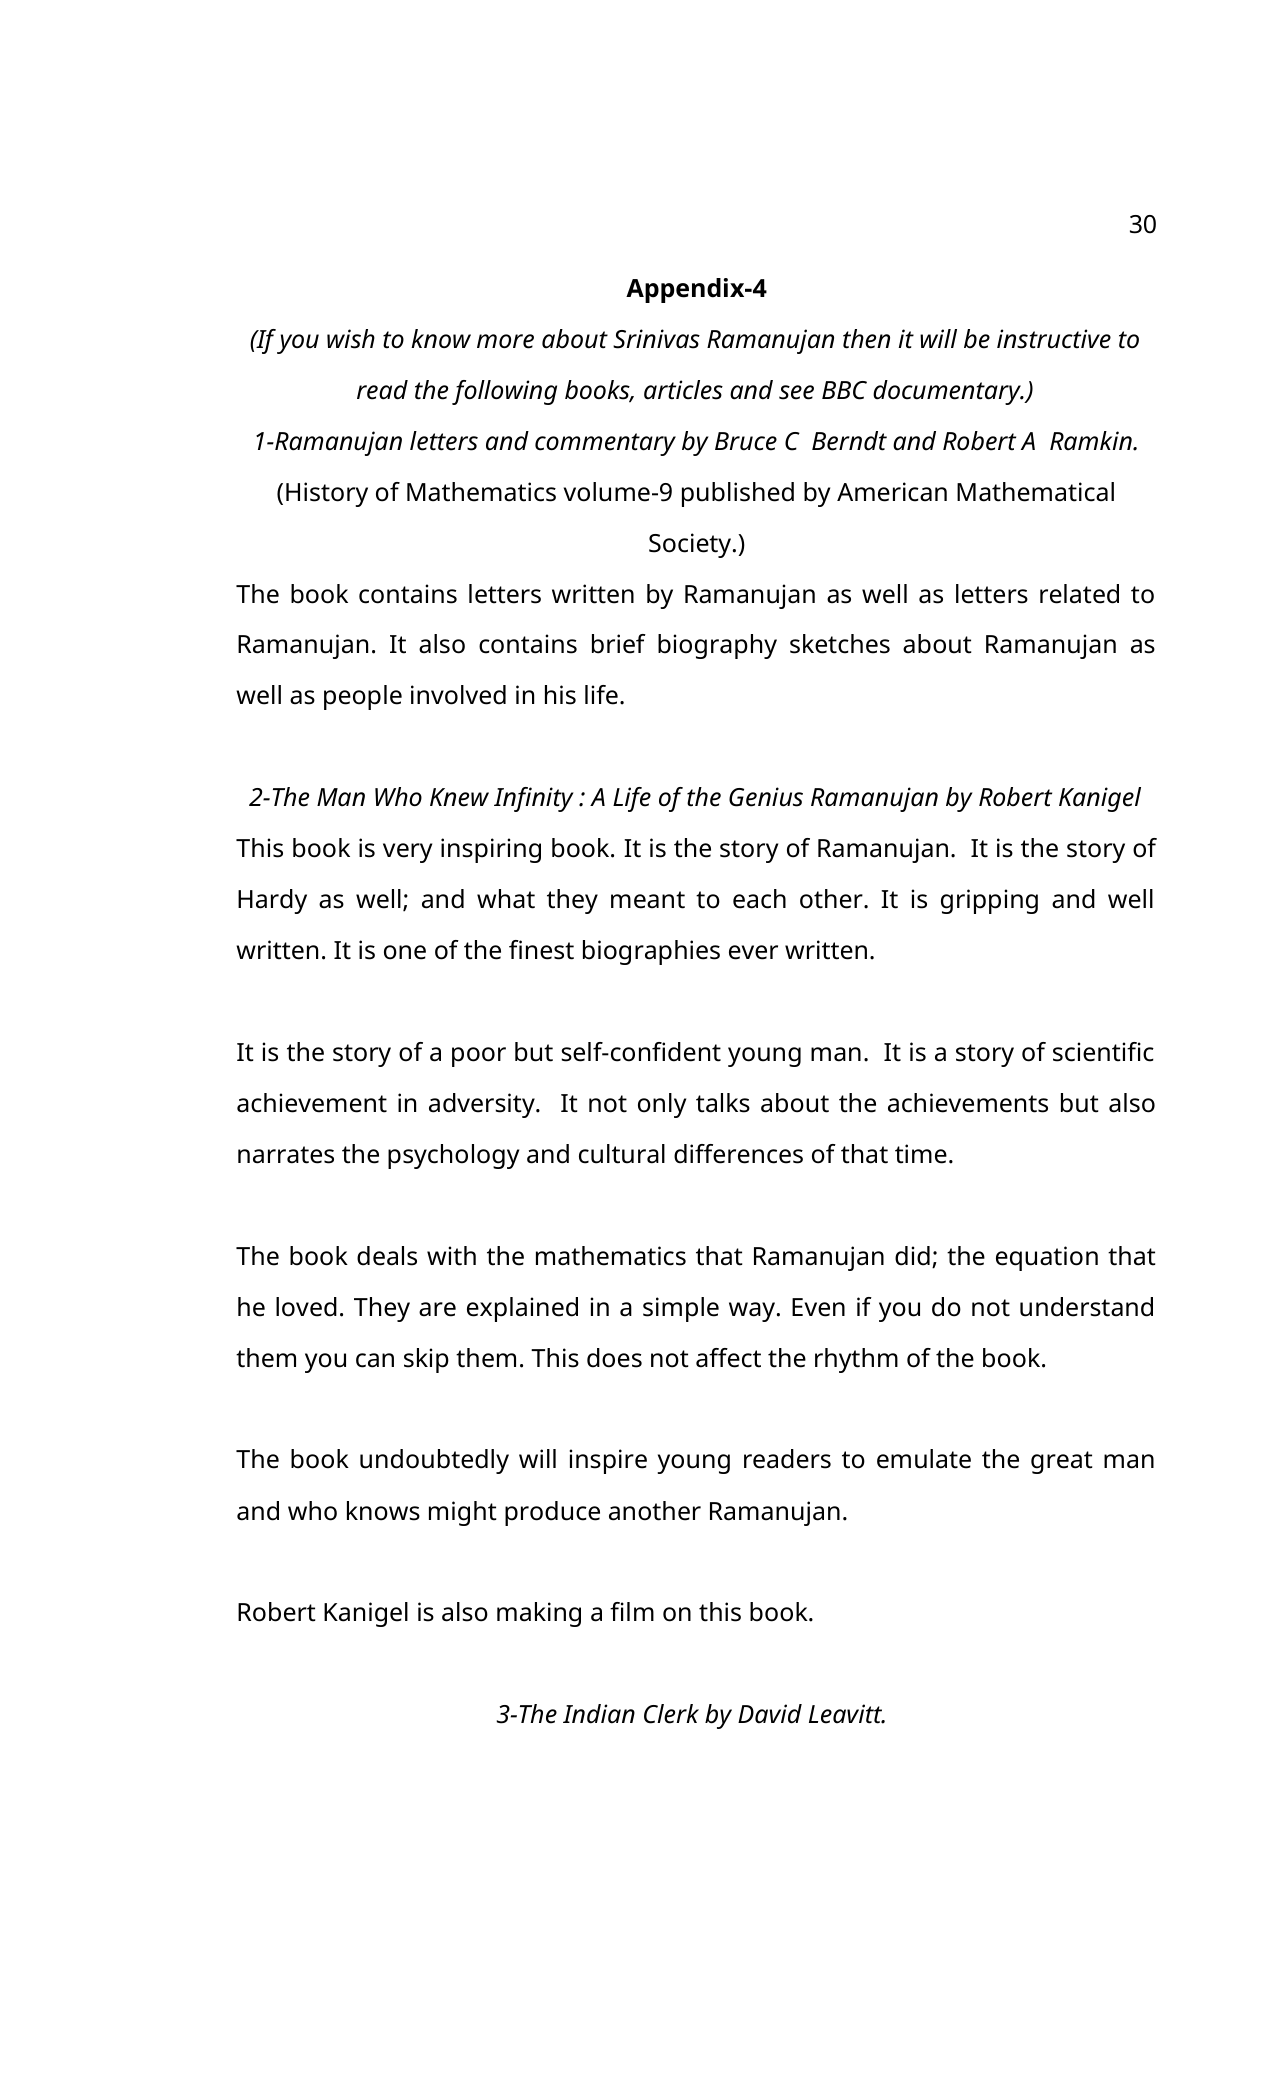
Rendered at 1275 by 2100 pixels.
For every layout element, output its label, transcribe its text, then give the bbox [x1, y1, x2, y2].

text 2-The Man Who Knew Infinity : A Life of the Genius Ramanujan by Robert Kanigel [236, 780, 1157, 814]
text Appendix-4 [236, 271, 1157, 304]
text 1-Ramanujan letters and commentary by Bruce C Berndt and Robert A Ramkin. (History of Mathematics volume-9 published by American Mathematical Society.) [236, 423, 1157, 559]
text (If you wish to know more about Srinivas Ramanujan then it will be instructive to read the following books, articles and see BBC documentary.) [236, 322, 1157, 406]
text Robert Kanigel is also making a film on this book. [236, 1595, 1157, 1629]
text The book undoubtedly will inspire young readers to emulate the great man and who knows might produce another Ramanujan. [236, 1442, 1157, 1527]
text 3-The Indian Clerk by David Leavitt. [236, 1697, 1157, 1731]
text The book deals with the mathematics that Ramanujan did; the equation that he loved. They are explained in a simple way. Even if you do not understand them you can skip them. This does not affect the rhythm of the book. [236, 1238, 1157, 1374]
text This book is very inspiring book. It is the story of Ramanujan. It is the story of Hardy as well; and what they meant to each other. It is gripping and well written. It is one of the finest biographies ever written. [236, 831, 1157, 967]
text The book contains letters written by Ramanujan as well as letters related to Ramanujan. It also contains brief biography sketches about Ramanujan as well as people involved in his life. [236, 576, 1157, 712]
text It is the story of a poor but self-confident young man. It is a story of scientific achievement in adversity. It not only talks about the achievements but also narrates the psychology and cultural differences of that time. [236, 1035, 1157, 1171]
